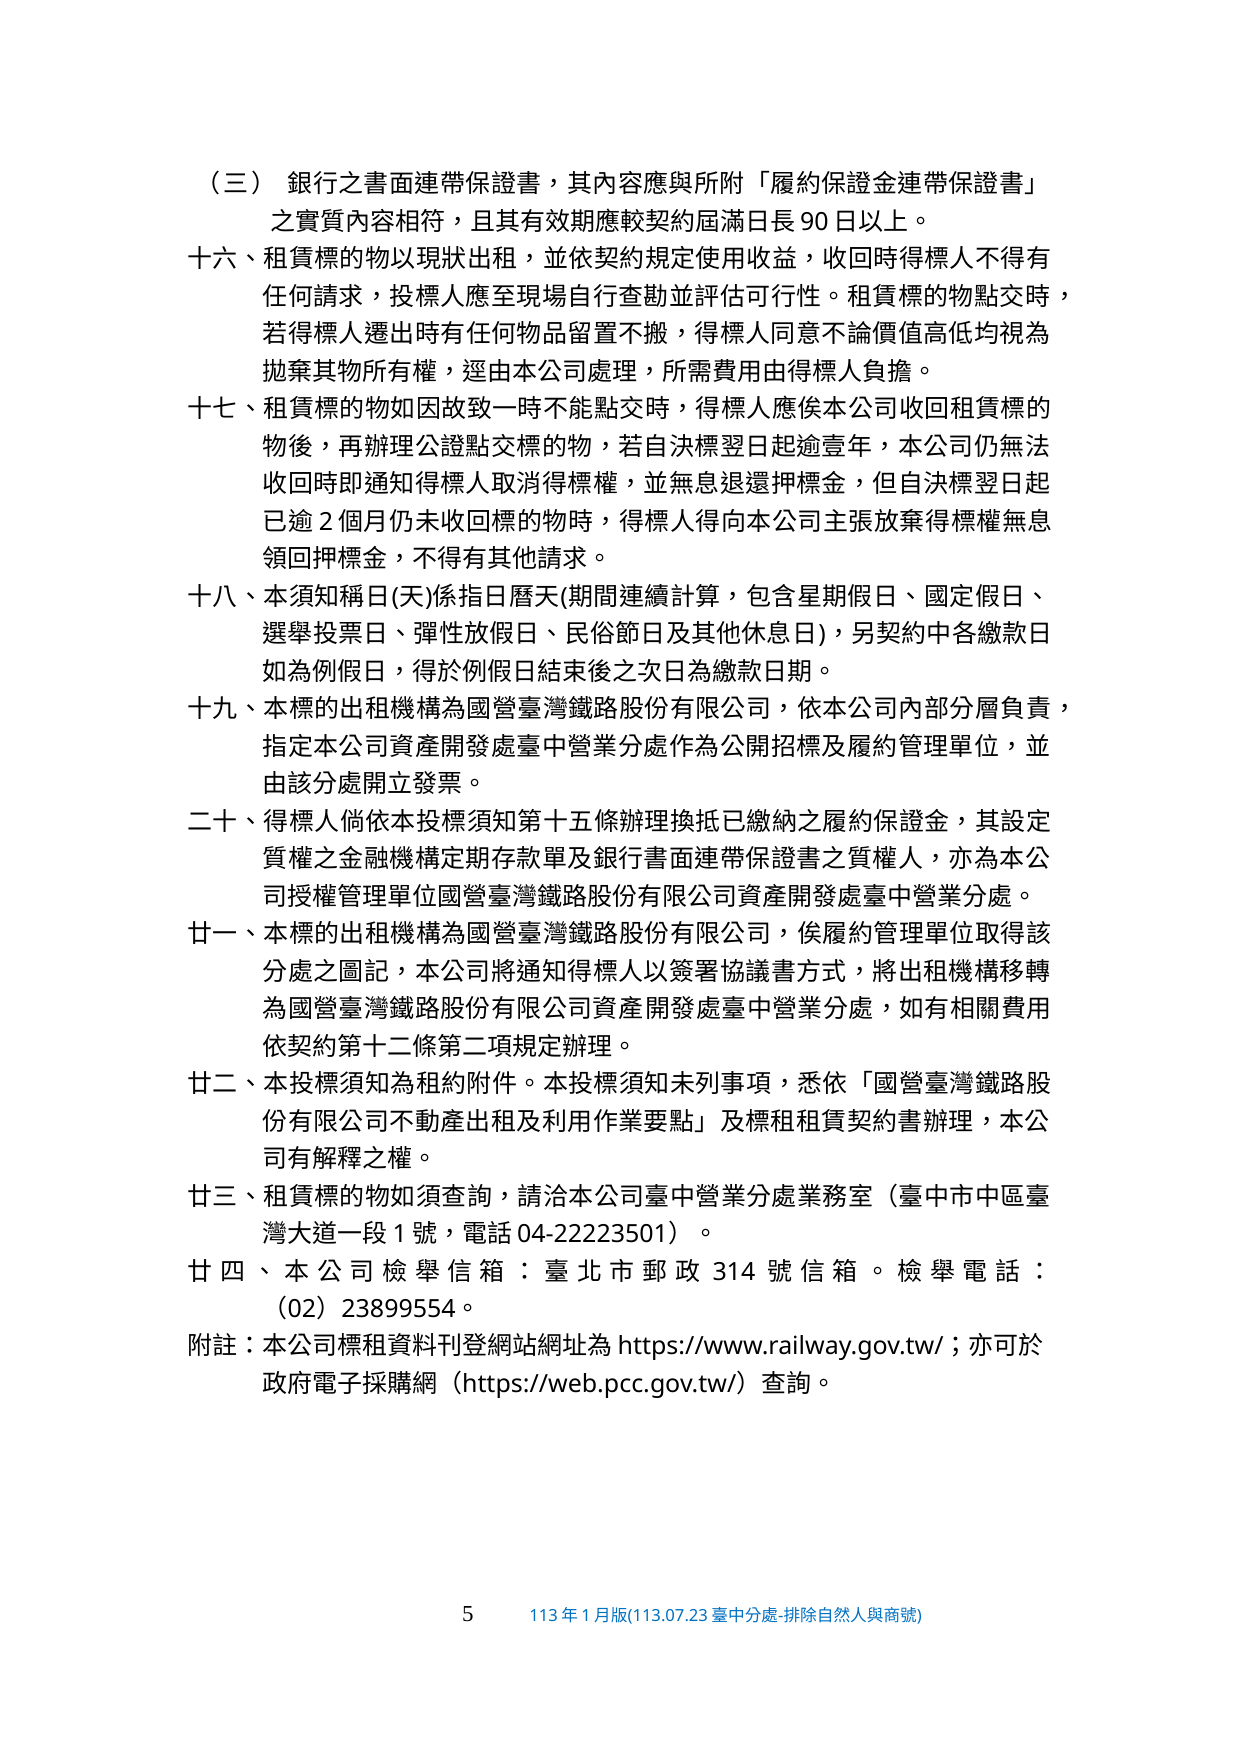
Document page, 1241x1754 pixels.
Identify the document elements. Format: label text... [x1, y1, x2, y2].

text 十八、本須知稱日(天)係指日曆天(期間連續計算，包含星期假日、國定假日、選舉投票日、彈性放假日、民俗節日及其他休息日)，另契約中各繳款日如為例假日，得於例假日結束後之次日為繳款日期。 [187, 575, 1053, 688]
text 廿三、租賃標的物如須查詢，請洽本公司臺中營業分處業務室（臺中市中區臺灣大道一段1號，電話04-22223501）。 [187, 1175, 1053, 1250]
text 附註：本公司標租資料刊登網站網址為https://www.railway.gov.tw/；亦可於政府電子採購網（https://web.pcc.gov.tw/）查詢。 [187, 1325, 1053, 1400]
text 廿一、本標的出租機構為國營臺灣鐵路股份有限公司，俟履約管理單位取得該分處之圖記，本公司將通知得標人以簽署協議書方式，將出租機構移轉為國營臺灣鐵路股份有限公司資產開發處臺中營業分處，如有相關費用依契約第十二條第二項規定辦理。 [187, 913, 1053, 1063]
text 廿二、本投標須知為租約附件。本投標須知未列事項，悉依「國營臺灣鐵路股份有限公司不動產出租及利用作業要點」及標租租賃契約書辦理，本公司有解釋之權。 [187, 1063, 1053, 1175]
text 廿四、本公司檢舉信箱：臺北市郵政314號信箱。檢舉電話：（02）23899554。 [187, 1250, 1053, 1325]
list 銀行之書面連帶保證書，其內容應與所附「履約保證金連帶保證書」之實質內容相符，且其有效期應較契約屆滿日長90日以上。 [195, 163, 1051, 238]
text 二十、得標人倘依本投標須知第十五條辦理換抵已繳納之履約保證金，其設定質權之金融機構定期存款單及銀行書面連帶保證書之質權人，亦為本公司授權管理單位國營臺灣鐵路股份有限公司資產開發處臺中營業分處。 [187, 800, 1053, 913]
text 十六、租賃標的物以現狀出租，並依契約規定使用收益，收回時得標人不得有任何請求，投標人應至現場自行查勘並評估可行性。租賃標的物點交時，若得標人遷出時有任何物品留置不搬，得標人同意不論價值高低均視為拋棄其物所有權，逕由本公司處理，所需費用由得標人負擔。 [187, 238, 1053, 388]
text 十七、租賃標的物如因故致一時不能點交時，得標人應俟本公司收回租賃標的物後，再辦理公證點交標的物，若自決標翌日起逾壹年，本公司仍無法收回時即通知得標人取消得標權，並無息退還押標金，但自決標翌日起已逾2個月仍未收回標的物時，得標人得向本公司主張放棄得標權無息領回押標金，不得有其他請求。 [187, 388, 1053, 575]
text 十九、本標的出租機構為國營臺灣鐵路股份有限公司，依本公司內部分層負責，指定本公司資產開發處臺中營業分處作為公開招標及履約管理單位，並由該分處開立發票。 [187, 688, 1053, 800]
